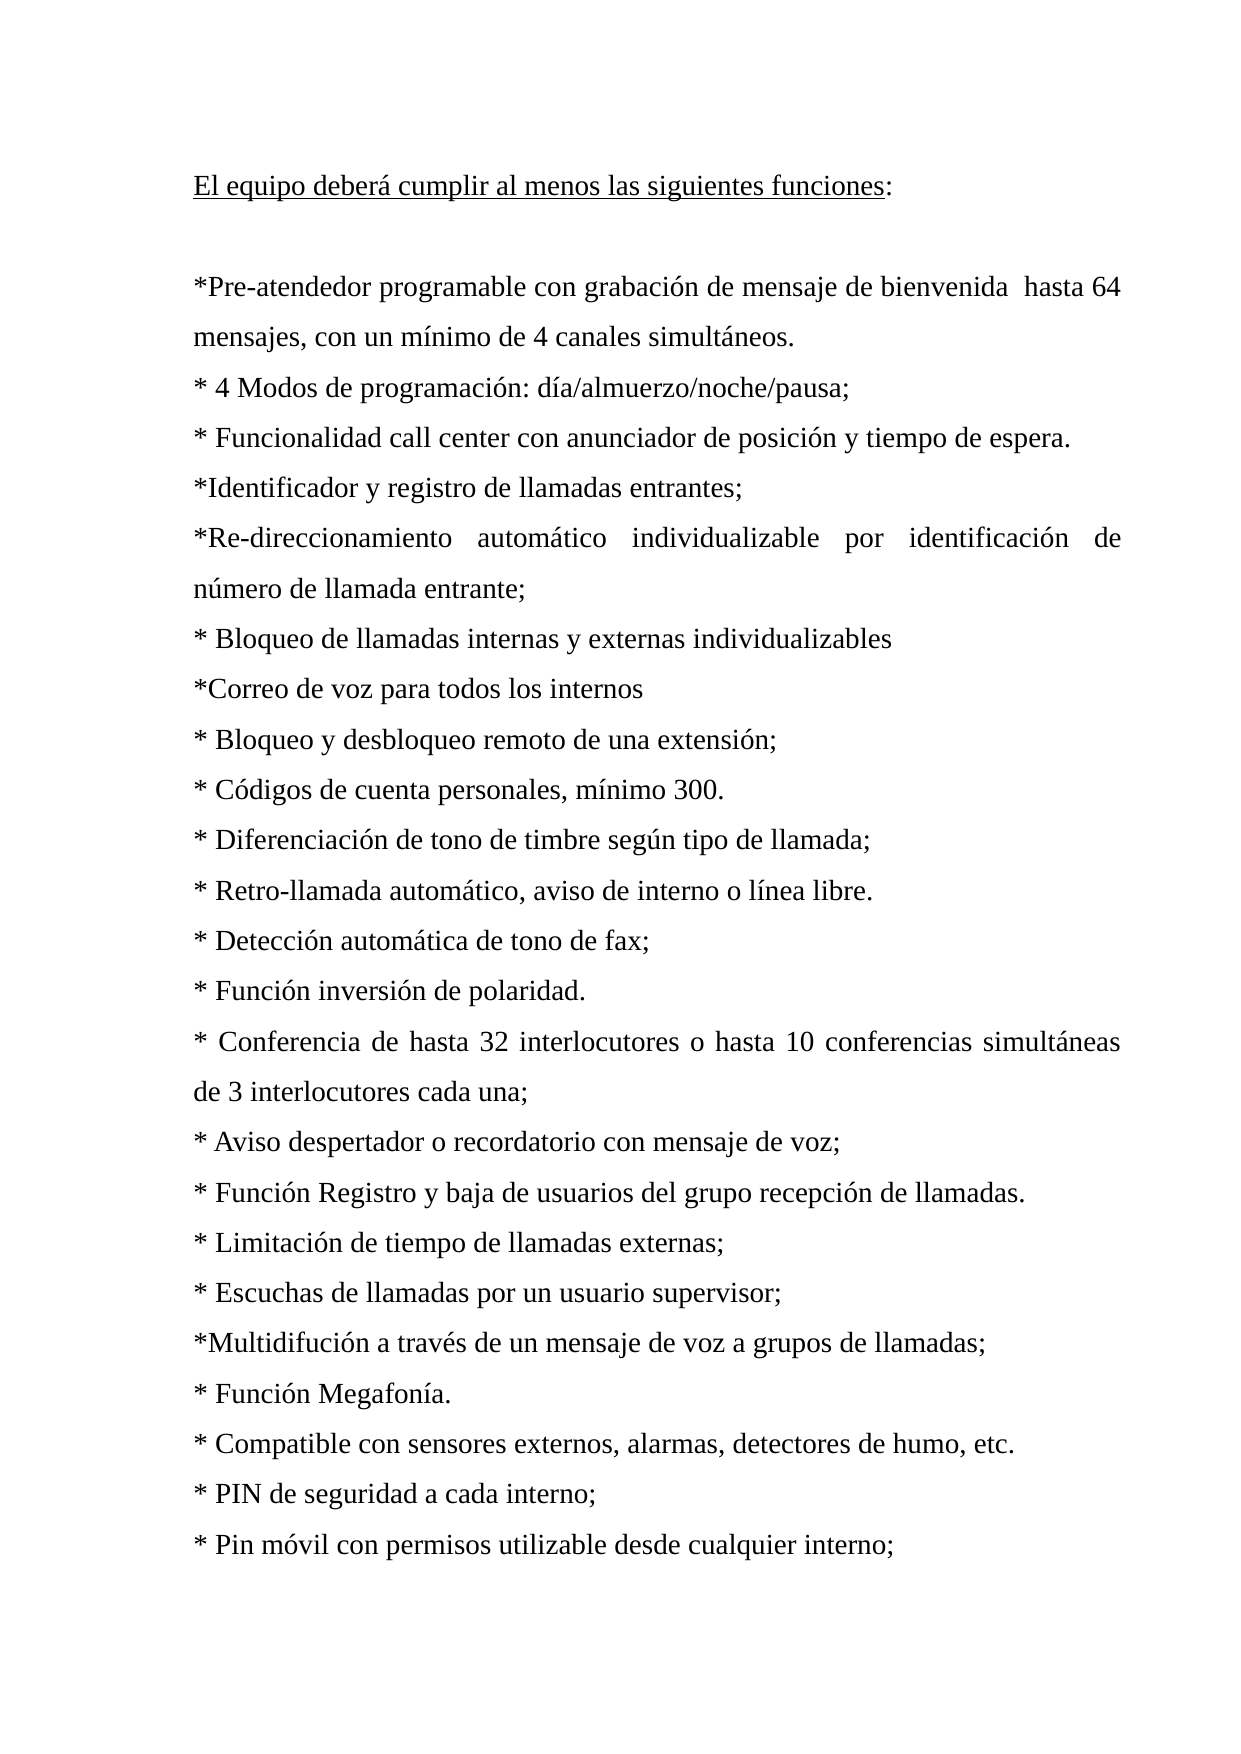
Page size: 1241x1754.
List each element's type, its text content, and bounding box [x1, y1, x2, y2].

text *Pre-atendedor programable con grabación de mensaje de bienvenida hasta 64 mensajes, con un mínimo de 4 canales simultáneos. [193, 269, 1122, 353]
text *Identificador y registro de llamadas entrantes; [193, 470, 1122, 504]
text * Pin móvil con permisos utilizable desde cualquier interno; [193, 1527, 1122, 1560]
text *Multidifución a través de un mensaje de voz a grupos de llamadas; [193, 1326, 1122, 1359]
text *Correo de voz para todos los internos [193, 672, 1122, 705]
text * Códigos de cuenta personales, mínimo 300. [193, 772, 1122, 806]
text * Bloqueo de llamadas internas y externas individualizables [193, 621, 1122, 655]
text * PIN de seguridad a cada interno; [193, 1477, 1122, 1510]
text * Diferenciación de tono de timbre según tipo de llamada; [193, 822, 1122, 856]
text * Funcionalidad call center con anunciador de posición y tiempo de espera. [193, 420, 1122, 453]
text * Aviso despertador o recordatorio con mensaje de voz; [193, 1124, 1122, 1158]
text * Detección automática de tono de fax; [193, 923, 1122, 957]
text * 4 Modos de programación: día/almuerzo/noche/pausa; [193, 370, 1122, 403]
text * Conferencia de hasta 32 interlocutores o hasta 10 conferencias simultáneas de 3 interlocutores cada una; [193, 1024, 1122, 1108]
text * Función Megafonía. [193, 1376, 1122, 1409]
text El equipo deberá cumplir al menos las siguientes funciones: [193, 168, 1122, 202]
text * Bloqueo y desbloqueo remoto de una extensión; [193, 722, 1122, 755]
text * Función Registro y baja de usuarios del grupo recepción de llamadas. [193, 1175, 1122, 1208]
text * Retro-llamada automático, aviso de interno o línea libre. [193, 873, 1122, 906]
text * Compatible con sensores externos, alarmas, detectores de humo, etc. [193, 1426, 1122, 1460]
text * Función inversión de polaridad. [193, 973, 1122, 1007]
text *Re-direccionamiento automático individualizable por identificación de número de llamada entrante; [193, 521, 1122, 604]
text * Limitación de tiempo de llamadas externas; [193, 1225, 1122, 1258]
text * Escuchas de llamadas por un usuario supervisor; [193, 1275, 1122, 1309]
